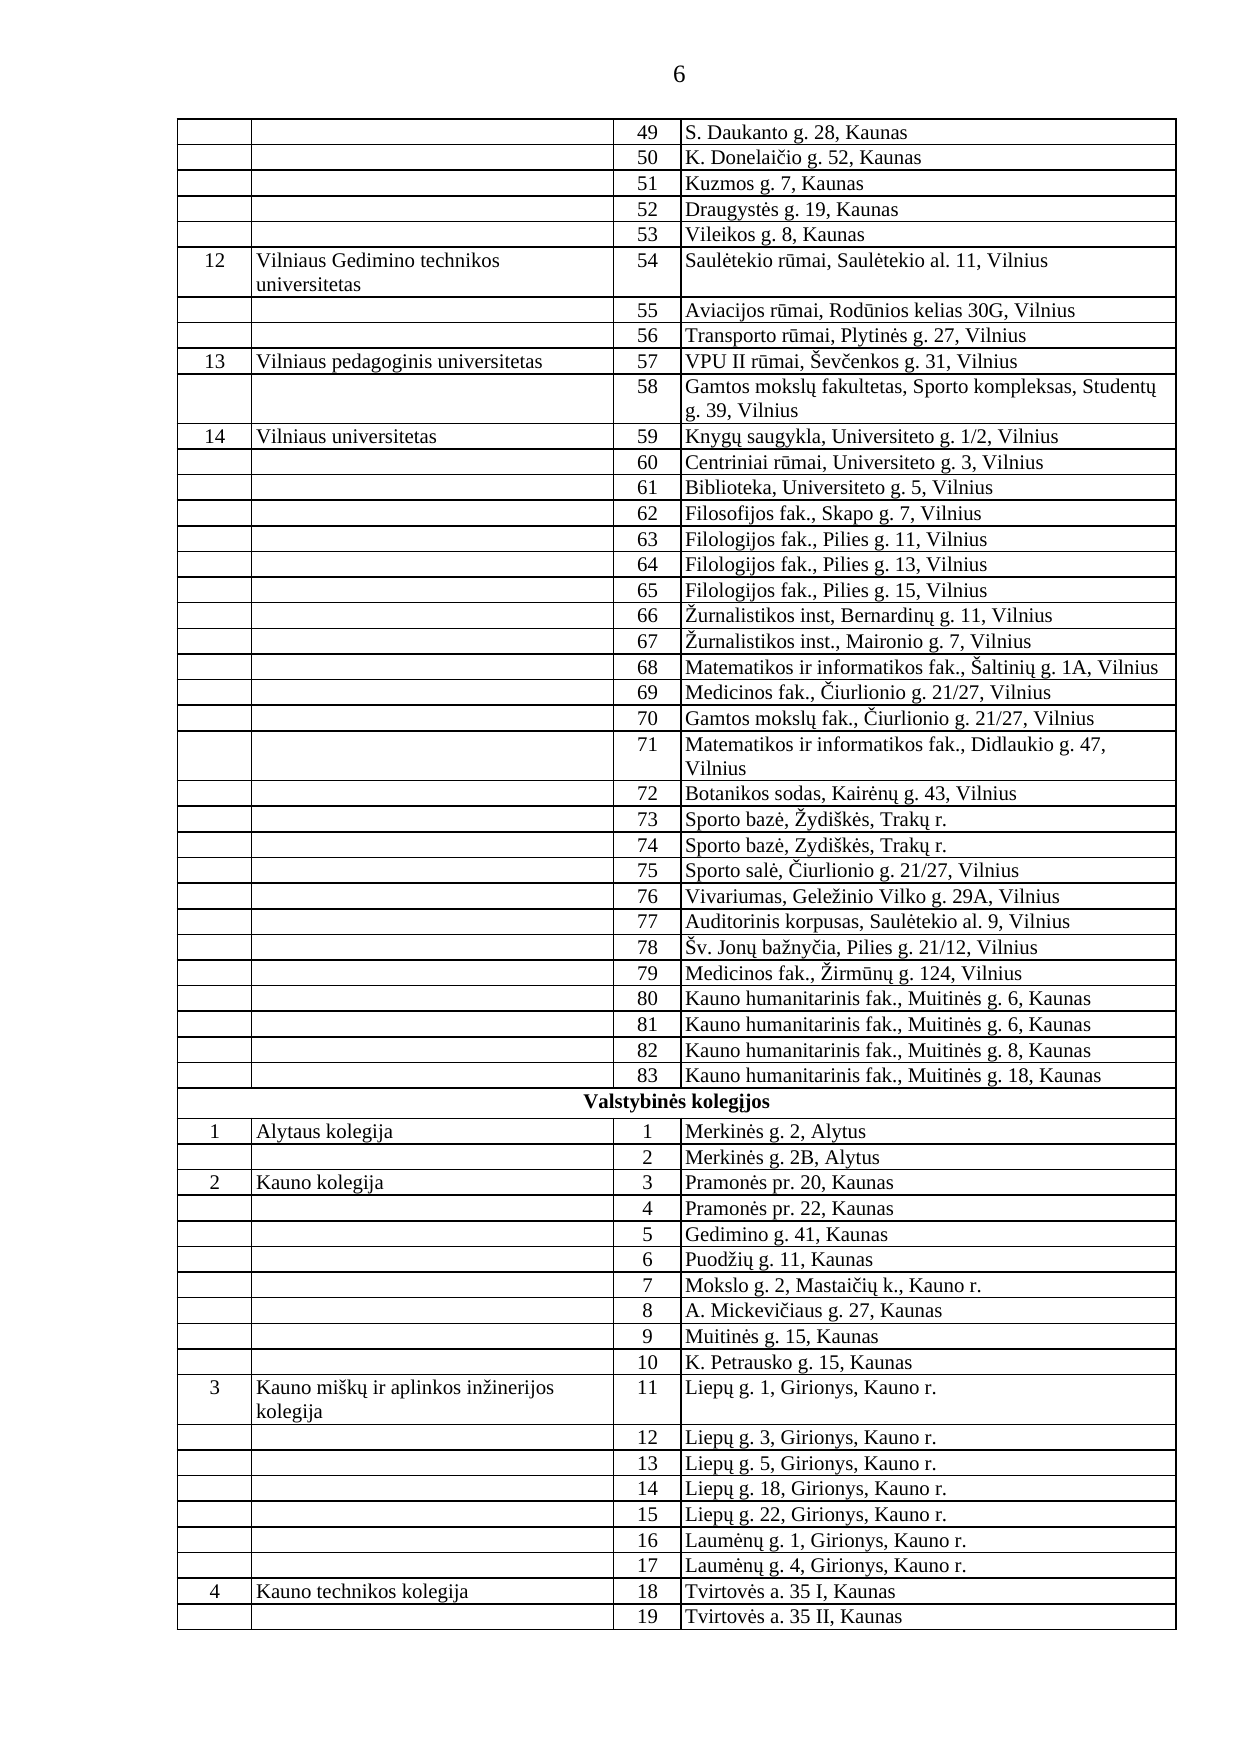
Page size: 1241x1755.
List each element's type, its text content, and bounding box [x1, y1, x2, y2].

table_cell 6 [614, 1247, 618, 1271]
table_cell [609, 1012, 613, 1036]
table_cell [609, 1476, 613, 1500]
table_cell [609, 706, 613, 730]
table_cell [247, 222, 251, 246]
table_cell [247, 1451, 251, 1475]
table_cell [609, 1425, 613, 1449]
table_cell [609, 833, 613, 857]
table_cell [247, 171, 251, 195]
table_cell [252, 323, 256, 347]
table_cell [247, 1502, 251, 1526]
table_cell [609, 1298, 613, 1322]
table_cell 77 [614, 910, 618, 933]
table_cell [609, 1063, 613, 1087]
table_cell [609, 1605, 613, 1628]
table_cell [609, 1528, 613, 1552]
table_cell [252, 732, 613, 780]
table_cell [252, 501, 256, 525]
table_cell 53 [614, 222, 618, 246]
table_cell 1 [247, 1119, 251, 1143]
table_cell [247, 1324, 251, 1348]
table_cell 81 [614, 1012, 618, 1036]
table_cell [247, 655, 251, 679]
table_cell [609, 475, 613, 499]
table_cell [252, 1324, 256, 1348]
table_cell 78 [614, 935, 618, 959]
table_cell [247, 145, 251, 169]
table_cell [247, 858, 251, 882]
table_cell 66 [614, 603, 618, 627]
table_cell [247, 578, 251, 602]
table_cell 17 [614, 1553, 618, 1577]
table_cell [252, 706, 256, 730]
table_cell [1177, 272, 1181, 296]
table_cell [178, 375, 251, 422]
table_cell [609, 1247, 613, 1271]
table_cell 79 [614, 961, 618, 985]
table_cell 3 [178, 1375, 251, 1423]
table_cell [1177, 1399, 1181, 1423]
table_cell [609, 629, 613, 653]
table_cell [252, 781, 256, 805]
table_cell [247, 1012, 251, 1036]
table_cell 19 [614, 1605, 618, 1628]
table_cell [609, 323, 613, 347]
table_cell 14 [614, 1476, 618, 1500]
table_cell 16 [614, 1528, 618, 1552]
table_cell [247, 298, 251, 322]
table_cell 56 [614, 323, 618, 347]
table_cell [247, 807, 251, 831]
table_cell 11 [614, 1375, 680, 1423]
table_cell [609, 552, 613, 576]
table_cell [247, 1298, 251, 1322]
table_cell [252, 1222, 256, 1246]
table_cell [247, 552, 251, 576]
table_cell [247, 501, 251, 525]
table_cell [247, 961, 251, 985]
table_cell [247, 120, 251, 144]
table_cell [252, 475, 256, 499]
table_cell [247, 1350, 251, 1374]
table_cell 70 [614, 706, 618, 730]
table_cell [252, 145, 256, 169]
table_cell 18 [614, 1579, 618, 1603]
table_cell [252, 629, 256, 653]
table_cell [609, 935, 613, 959]
table_cell [609, 197, 613, 221]
table_cell [247, 680, 251, 704]
table_cell [252, 655, 256, 679]
table_cell [1177, 756, 1181, 780]
table_cell [252, 935, 256, 959]
table_cell [609, 1196, 613, 1220]
table_cell [247, 1145, 251, 1169]
table_cell [609, 120, 613, 144]
table_cell [252, 961, 256, 985]
table_cell [252, 375, 613, 422]
table_cell 12 [178, 248, 251, 296]
table_cell [252, 1476, 256, 1500]
table_cell [252, 1196, 256, 1220]
table_cell [247, 1425, 251, 1449]
table_cell [247, 527, 251, 551]
table_cell [247, 986, 251, 1010]
table_cell 82 [614, 1038, 618, 1062]
table_cell [252, 450, 256, 474]
table_cell [252, 120, 256, 144]
table_cell [252, 1145, 256, 1169]
table_cell 68 [614, 655, 618, 679]
table_cell [1177, 398, 1181, 422]
table_cell 49 [614, 120, 618, 144]
table_cell [252, 986, 256, 1010]
table_cell [609, 680, 613, 704]
table_cell [609, 858, 613, 882]
table_cell 55 [614, 298, 618, 322]
table_cell [252, 1605, 256, 1628]
table_cell [609, 171, 613, 195]
table_cell [247, 833, 251, 857]
table_cell [247, 1247, 251, 1271]
table_cell 14 [247, 424, 251, 448]
table_cell [252, 552, 256, 576]
table_cell 65 [614, 578, 618, 602]
table_cell [247, 475, 251, 499]
table_cell [609, 910, 613, 933]
table_cell 67 [614, 629, 618, 653]
table_cell [609, 781, 613, 805]
table_cell 64 [614, 552, 618, 576]
table_cell 72 [614, 781, 618, 805]
table_cell [252, 1273, 256, 1297]
table_cell [609, 578, 613, 602]
table_cell 76 [614, 884, 618, 908]
table_cell 71 [614, 732, 680, 780]
table_cell [247, 884, 251, 908]
table_cell [609, 884, 613, 908]
table_cell Liepų g. 1, Girionys, Kauno r. [682, 1375, 1175, 1423]
table_cell [247, 603, 251, 627]
table_cell [609, 1222, 613, 1246]
table_cell 10 [614, 1350, 618, 1374]
table_cell [252, 1063, 256, 1087]
table_cell [247, 935, 251, 959]
table_cell 62 [614, 501, 618, 525]
table_cell 15 [614, 1502, 618, 1526]
table_cell [252, 527, 256, 551]
table_cell [252, 171, 256, 195]
table_cell [247, 450, 251, 474]
table_cell [609, 1145, 613, 1169]
table_cell [252, 833, 256, 857]
table_cell [609, 1502, 613, 1526]
table_cell 60 [614, 450, 618, 474]
table_cell [252, 1425, 256, 1449]
table_cell [609, 501, 613, 525]
table_cell [609, 298, 613, 322]
table_cell [178, 732, 251, 780]
table_cell 51 [614, 171, 618, 195]
table_cell [609, 1038, 613, 1062]
table_cell 5 [614, 1222, 618, 1246]
table_cell 12 [614, 1425, 618, 1449]
table_cell 1 [614, 1119, 618, 1143]
table_cell [252, 1553, 256, 1577]
table_cell [247, 1553, 251, 1577]
table_cell [252, 858, 256, 882]
table_cell [247, 706, 251, 730]
table_cell 83 [614, 1063, 618, 1087]
table_cell [609, 807, 613, 831]
table_cell [252, 884, 256, 908]
table_cell Saulėtekio rūmai, Saulėtekio al. 11, Vilnius [682, 248, 1175, 296]
table_cell [252, 1038, 256, 1062]
table_cell 54 [614, 248, 680, 296]
table_cell Valstybinės kolegįjos [178, 1089, 1175, 1117]
table_cell 69 [614, 680, 618, 704]
table_cell [609, 145, 613, 169]
table_cell 9 [614, 1324, 618, 1348]
table_cell [247, 910, 251, 933]
table_cell 2 [247, 1170, 251, 1194]
table_cell [252, 807, 256, 831]
table_cell [252, 603, 256, 627]
table_cell [252, 1298, 256, 1322]
table_cell [609, 1273, 613, 1297]
table_cell 3 [614, 1170, 618, 1194]
table_cell 13 [247, 349, 251, 373]
table_cell [609, 1324, 613, 1348]
table_cell [247, 629, 251, 653]
table_cell [609, 1553, 613, 1577]
table_cell [252, 222, 256, 246]
table_cell [609, 1451, 613, 1475]
table_cell [252, 1451, 256, 1475]
table_cell [609, 222, 613, 246]
table_cell [247, 1196, 251, 1220]
table_cell 63 [614, 527, 618, 551]
table_cell [247, 1222, 251, 1246]
table_cell [252, 680, 256, 704]
table_cell 73 [614, 807, 618, 831]
table_cell [252, 1247, 256, 1271]
table_cell [247, 1528, 251, 1552]
table_cell [247, 1273, 251, 1297]
table_cell [609, 450, 613, 474]
table_cell [252, 197, 256, 221]
table_cell [609, 961, 613, 985]
table_cell 80 [614, 986, 618, 1010]
table_cell 57 [614, 349, 618, 373]
table_cell [609, 1350, 613, 1374]
table_cell [609, 655, 613, 679]
table_cell [609, 527, 613, 551]
table_cell [247, 1063, 251, 1087]
table_cell 58 [614, 375, 680, 422]
table_cell 7 [614, 1273, 618, 1297]
table_cell 2 [614, 1145, 618, 1169]
table_cell [252, 298, 256, 322]
table_cell [247, 1476, 251, 1500]
table_cell 13 [614, 1451, 618, 1475]
table_cell 52 [614, 197, 618, 221]
table_cell 74 [614, 833, 618, 857]
table_cell 50 [614, 145, 618, 169]
table_cell [252, 1350, 256, 1374]
table_cell [252, 1502, 256, 1526]
table_cell [252, 910, 256, 933]
table_cell 8 [614, 1298, 618, 1322]
table_cell 75 [614, 858, 618, 882]
table_cell [247, 781, 251, 805]
table_cell [247, 1038, 251, 1062]
table_cell 59 [614, 424, 618, 448]
table_cell [252, 1528, 256, 1552]
table_cell [247, 197, 251, 221]
table_cell [247, 323, 251, 347]
table_cell 4 [614, 1196, 618, 1220]
table_cell 61 [614, 475, 618, 499]
table_cell [252, 1012, 256, 1036]
table_cell [252, 578, 256, 602]
table_cell [247, 1605, 251, 1628]
table_cell 4 [247, 1579, 251, 1603]
table_cell [609, 603, 613, 627]
table_cell [609, 986, 613, 1010]
